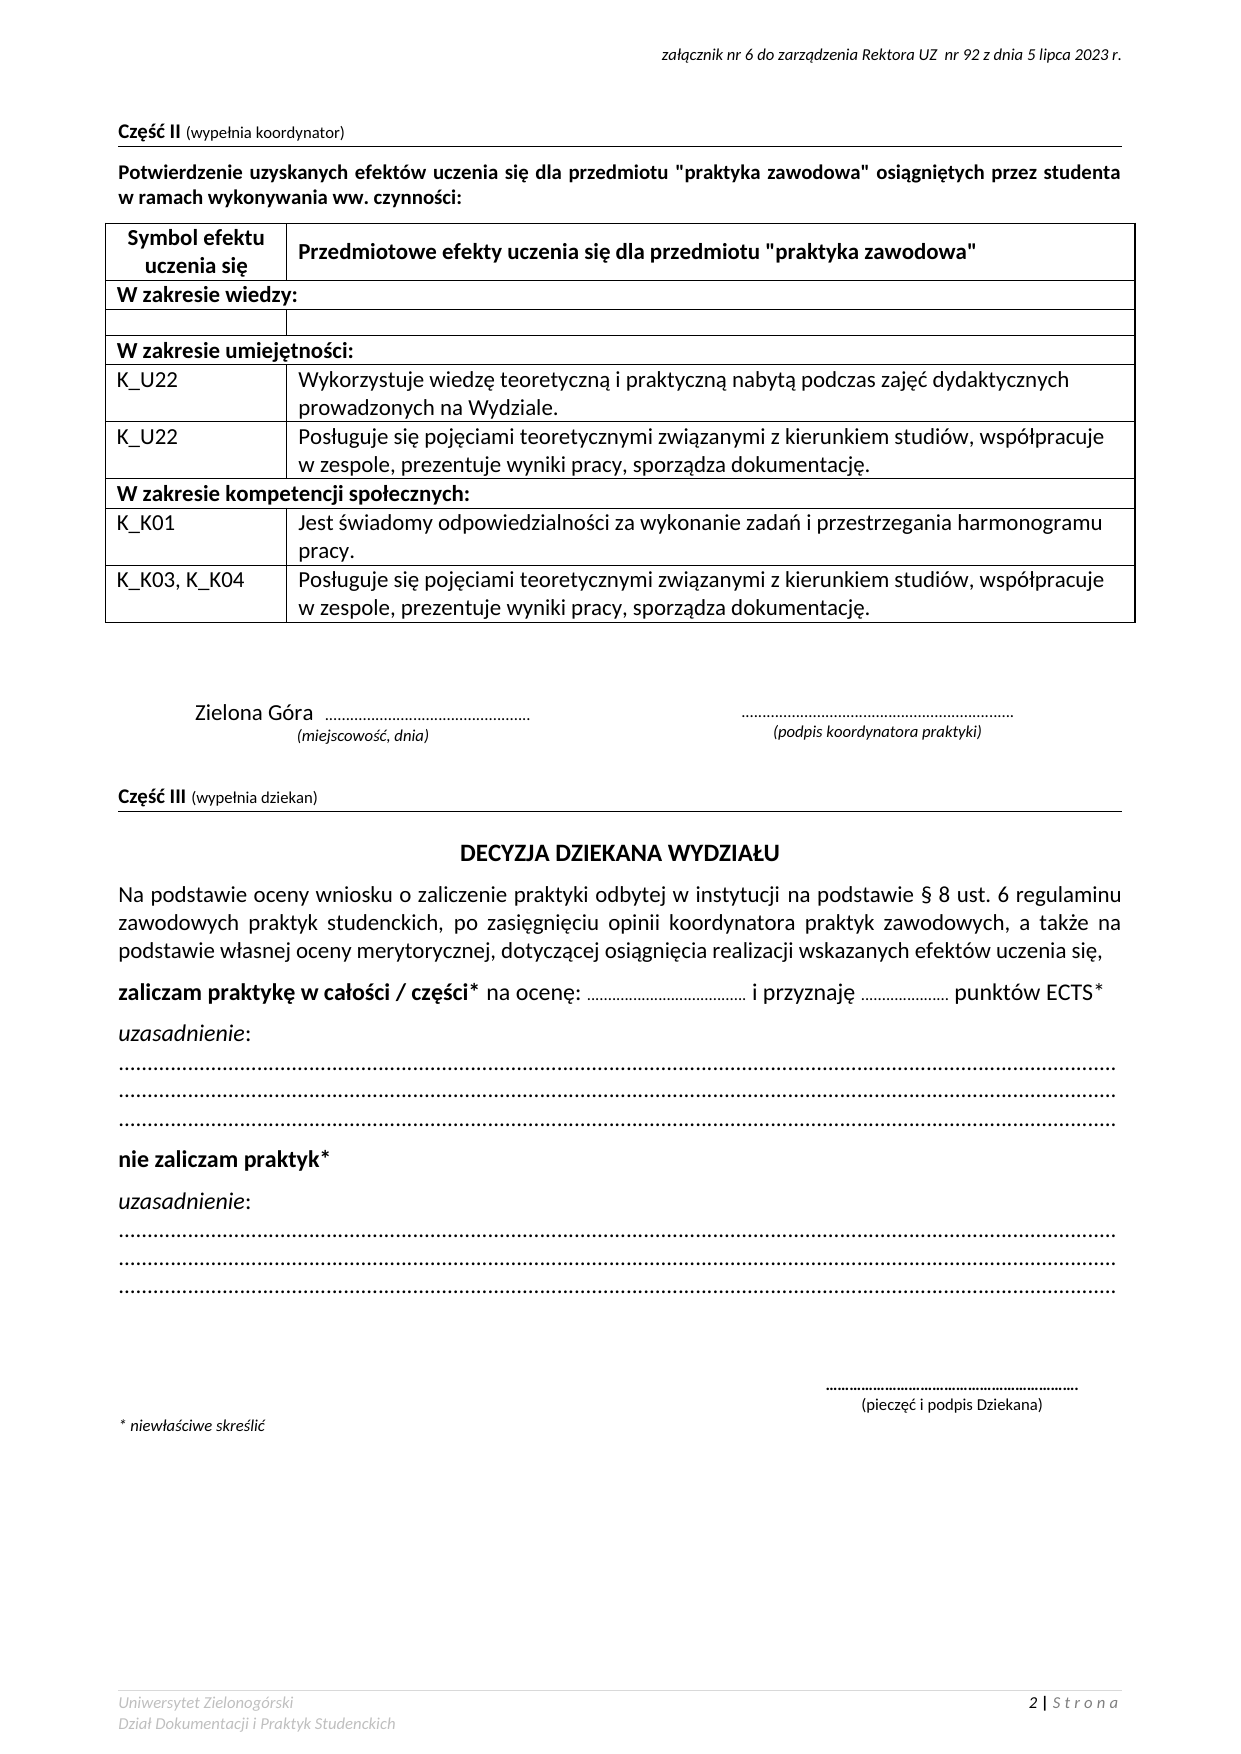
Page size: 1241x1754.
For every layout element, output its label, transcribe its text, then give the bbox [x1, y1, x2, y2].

table_cell K_K03, K_K04 [106, 566, 286, 622]
text Potwierdzenie uzyskanych efektów uczenia się dla przedmiotu "praktyka zawodowa" osiągniętych przez studenta w ramach wykonywania ww. czynności: [118, 159, 1122, 210]
table_cell Jest świadomy odpowiedzialności za wykonanie zadań i przestrzegania harmonogramu pracy. [287, 509, 1134, 564]
text zaliczam praktykę w całości / części* na ocenę: ...................................... i przyznaję ..................... punktów ECTS* [118, 977, 1122, 1006]
text Na podstawie oceny wniosku o zaliczenie praktyki odbytej w instytucji na podstawie § 8 ust. 6 regulaminu zawodowych praktyk studenckich, po zasięgnięciu opinii koordynatora praktyk zawodowych, a także na podstawie własnej oceny merytorycznej, dotyczącej osiągnięcia realizacji wskazanych efektów uczenia się, [118, 880, 1122, 964]
table_cell Wykorzystuje wiedzę teoretyczną i praktyczną nabytą podczas zajęć dydaktycznych prowadzonych na Wydziale. [287, 365, 1134, 421]
text ....................................................................................................................................................................................................................................................................................................................................................................................................................................................................................................................................... [118, 1215, 1122, 1299]
table_cell K_K01 [106, 509, 286, 564]
text Część III (wypełnia dziekan) [118, 783, 1122, 811]
text nie zaliczam praktyk* [118, 1144, 1122, 1173]
table_cell W zakresie umiejętności: [106, 336, 1134, 364]
text Część II (wypełnia koordynator) [118, 118, 1122, 146]
table_cell Posługuje się pojęciami teoretycznymi związanymi z kierunkiem studiów, współpracuje w zespole, prezentuje wyniki pracy, sporządza dokumentację. [287, 566, 1134, 622]
text * niewłaściwe skreślić [118, 1415, 1122, 1435]
text ....................................................................................................................................................................................................................................................................................................................................................................................................................................................................................................................................... [118, 1048, 1122, 1132]
table_cell K_U22 [106, 365, 286, 421]
table_cell W zakresie wiedzy: [106, 281, 1134, 309]
table_cell ................................................................. (podpis koordynatora praktyki) [620, 623, 1135, 746]
table_cell [287, 310, 1134, 335]
text uzasadnienie: [118, 1018, 1122, 1048]
text ………………………………………………………. (pieczęć i podpis Dziekana) [782, 1374, 1122, 1415]
table_header Przedmiotowe efekty uczenia się dla przedmiotu "praktyka zawodowa" [287, 224, 1134, 279]
text uzasadnienie: [118, 1186, 1122, 1215]
table_cell W zakresie kompetencji społecznych: [106, 479, 1134, 507]
table_cell Posługuje się pojęciami teoretycznymi związanymi z kierunkiem studiów, współpracuje w zespole, prezentuje wyniki pracy, sporządza dokumentację. [287, 422, 1134, 478]
table_cell K_U22 [106, 422, 286, 478]
table_cell [106, 310, 286, 335]
table_cell Zielona Góra ................................................. (miejscowość, dnia) [105, 623, 620, 746]
table_header Symbol efektu uczenia się [106, 224, 286, 279]
text DECYZJA DZIEKANA WYDZIAŁU [118, 837, 1122, 867]
